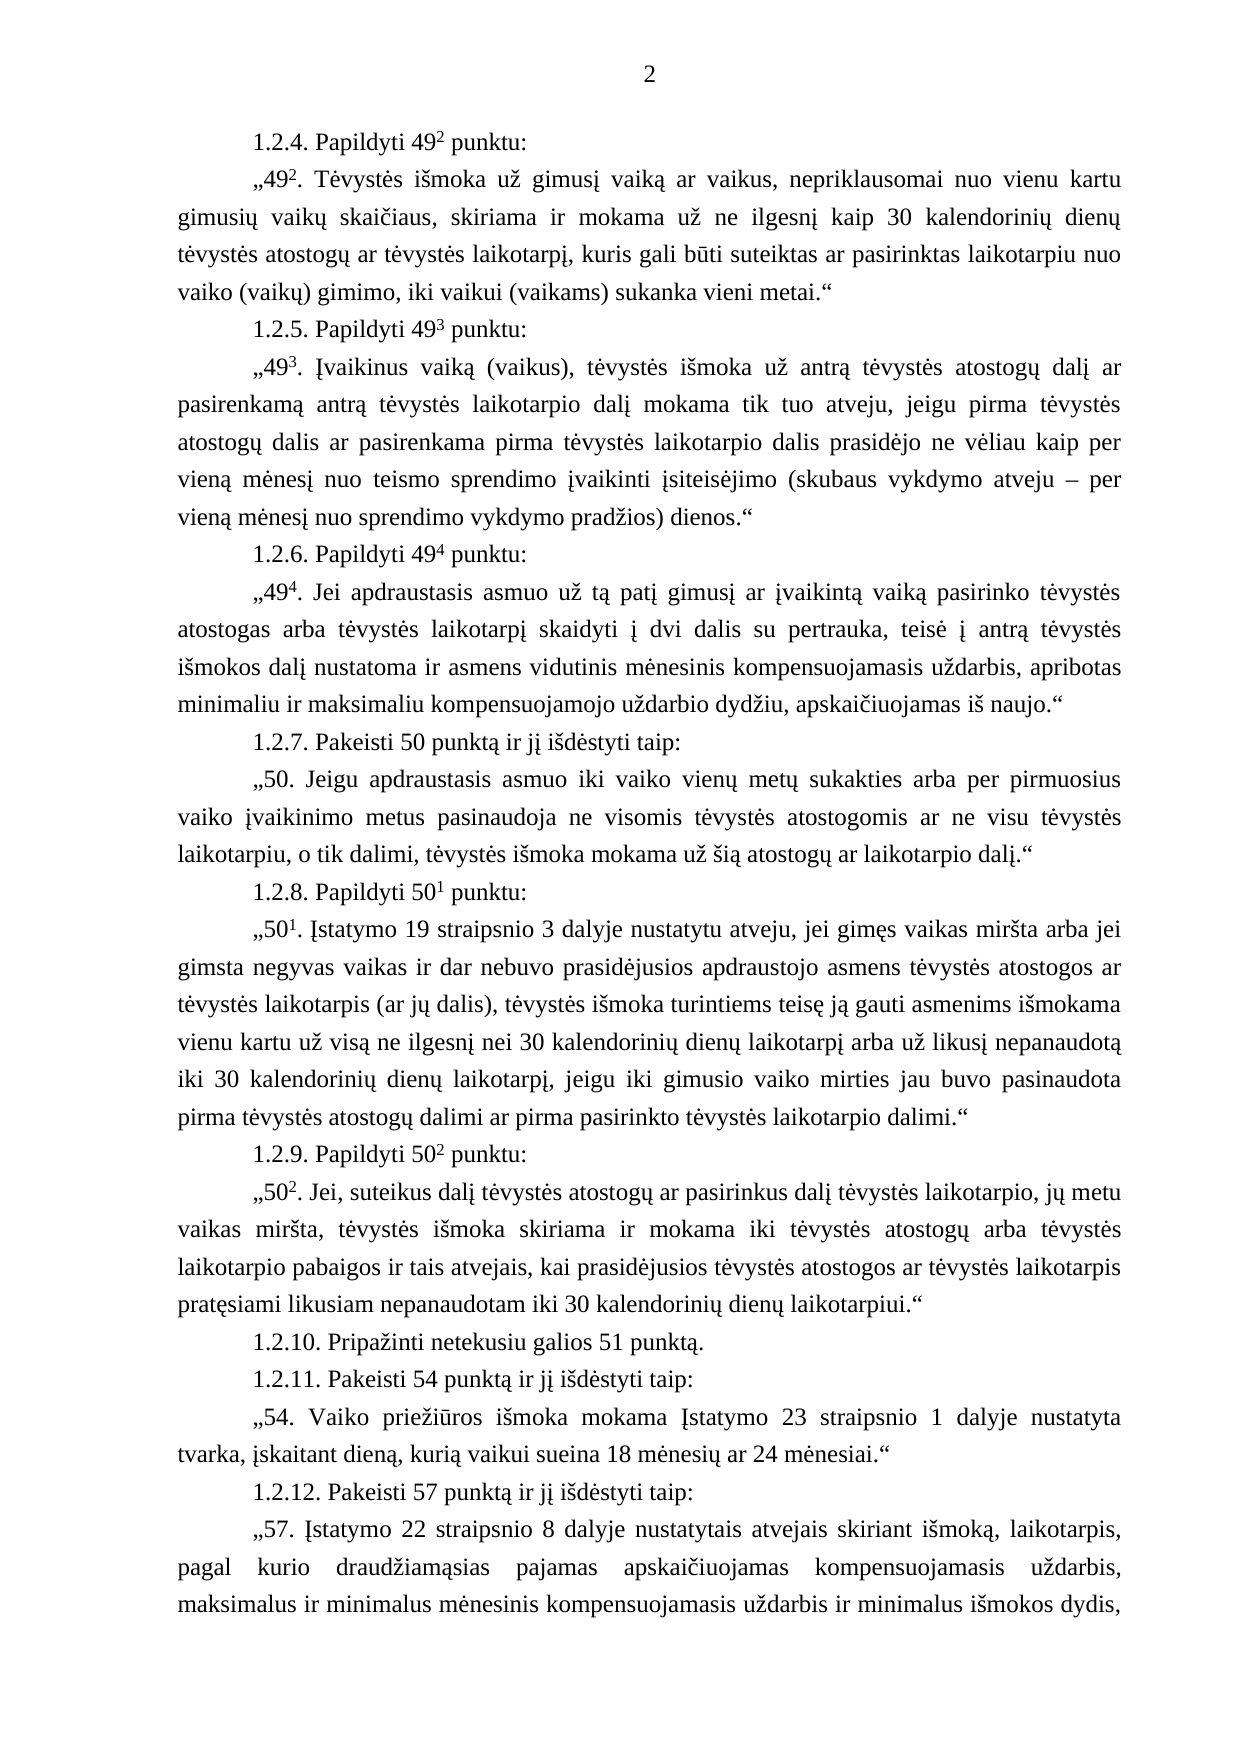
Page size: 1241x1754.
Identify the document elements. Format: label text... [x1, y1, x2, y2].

text 1.2.6. Papildyti 494 punktu: [177, 531, 1122, 568]
text „57. Įstatymo 22 straipsnio 8 dalyje nustatytais atvejais skiriant išmoką, laikotarpis, pagal kurio draudžiamąsias pajamas apskaičiuojamas kompensuojamasis uždarbis, maksimalus ir minimalus mėnesinis kompensuojamasis uždarbis ir minimalus išmokos dydis, [177, 1506, 1122, 1618]
text 1.2.5. Papildyti 493 punktu: [177, 306, 1122, 343]
text „54. Vaiko priežiūros išmoka mokama Įstatymo 23 straipsnio 1 dalyje nustatyta tvarka, įskaitant dieną, kurią vaikui sueina 18 mėnesių ar 24 mėnesiai.“ [177, 1393, 1122, 1468]
text „501. Įstatymo 19 straipsnio 3 dalyje nustatytu atveju, jei gimęs vaikas miršta arba jei gimsta negyvas vaikas ir dar nebuvo prasidėjusios apdraustojo asmens tėvystės atostogos ar tėvystės laikotarpis (ar jų dalis), tėvystės išmoka turintiems teisę ją gauti asmenims išmokama vienu kartu už visą ne ilgesnį nei 30 kalendorinių dienų laikotarpį arba už likusį nepanaudotą iki 30 kalendorinių dienų laikotarpį, jeigu iki gimusio vaiko mirties jau buvo pasinaudota pirma tėvystės atostogų dalimi ar pirma pasirinkto tėvystės laikotarpio dalimi.“ [177, 906, 1122, 1131]
text „493. Įvaikinus vaiką (vaikus), tėvystės išmoka už antrą tėvystės atostogų dalį ar pasirenkamą antrą tėvystės laikotarpio dalį mokama tik tuo atveju, jeigu pirma tėvystės atostogų dalis ar pasirenkama pirma tėvystės laikotarpio dalis prasidėjo ne vėliau kaip per vieną mėnesį nuo teismo sprendimo įvaikinti įsiteisėjimo (skubaus vykdymo atveju – per vieną mėnesį nuo sprendimo vykdymo pradžios) dienos.“ [177, 343, 1122, 531]
text 1.2.7. Pakeisti 50 punktą ir jį išdėstyti taip: [177, 718, 1122, 756]
text 1.2.12. Pakeisti 57 punktą ir jį išdėstyti taip: [177, 1468, 1122, 1506]
text 1.2.9. Papildyti 502 punktu: [177, 1131, 1122, 1168]
text 1.2.10. Pripažinti netekusiu galios 51 punktą. [177, 1318, 1122, 1356]
text „492. Tėvystės išmoka už gimusį vaiką ar vaikus, nepriklausomai nuo vienu kartu gimusių vaikų skaičiaus, skiriama ir mokama už ne ilgesnį kaip 30 kalendorinių dienų tėvystės atostogų ar tėvystės laikotarpį, kuris gali būti suteiktas ar pasirinktas laikotarpiu nuo vaiko (vaikų) gimimo, iki vaikui (vaikams) sukanka vieni metai.“ [177, 156, 1122, 306]
text „50. Jeigu apdraustasis asmuo iki vaiko vienų metų sukakties arba per pirmuosius vaiko įvaikinimo metus pasinaudoja ne visomis tėvystės atostogomis ar ne visu tėvystės laikotarpiu, o tik dalimi, tėvystės išmoka mokama už šią atostogų ar laikotarpio dalį.“ [177, 756, 1122, 868]
text 1.2.4. Papildyti 492 punktu: [177, 118, 1122, 156]
text „502. Jei, suteikus dalį tėvystės atostogų ar pasirinkus dalį tėvystės laikotarpio, jų metu vaikas miršta, tėvystės išmoka skiriama ir mokama iki tėvystės atostogų arba tėvystės laikotarpio pabaigos ir tais atvejais, kai prasidėjusios tėvystės atostogos ar tėvystės laikotarpis pratęsiami likusiam nepanaudotam iki 30 kalendorinių dienų laikotarpiui.“ [177, 1168, 1122, 1318]
text 1.2.11. Pakeisti 54 punktą ir jį išdėstyti taip: [177, 1356, 1122, 1393]
text 1.2.8. Papildyti 501 punktu: [177, 868, 1122, 906]
text „494. Jei apdraustasis asmuo už tą patį gimusį ar įvaikintą vaiką pasirinko tėvystės atostogas arba tėvystės laikotarpį skaidyti į dvi dalis su pertrauka, teisė į antrą tėvystės išmokos dalį nustatoma ir asmens vidutinis mėnesinis kompensuojamasis uždarbis, apribotas minimaliu ir maksimaliu kompensuojamojo uždarbio dydžiu, apskaičiuojamas iš naujo.“ [177, 568, 1122, 718]
